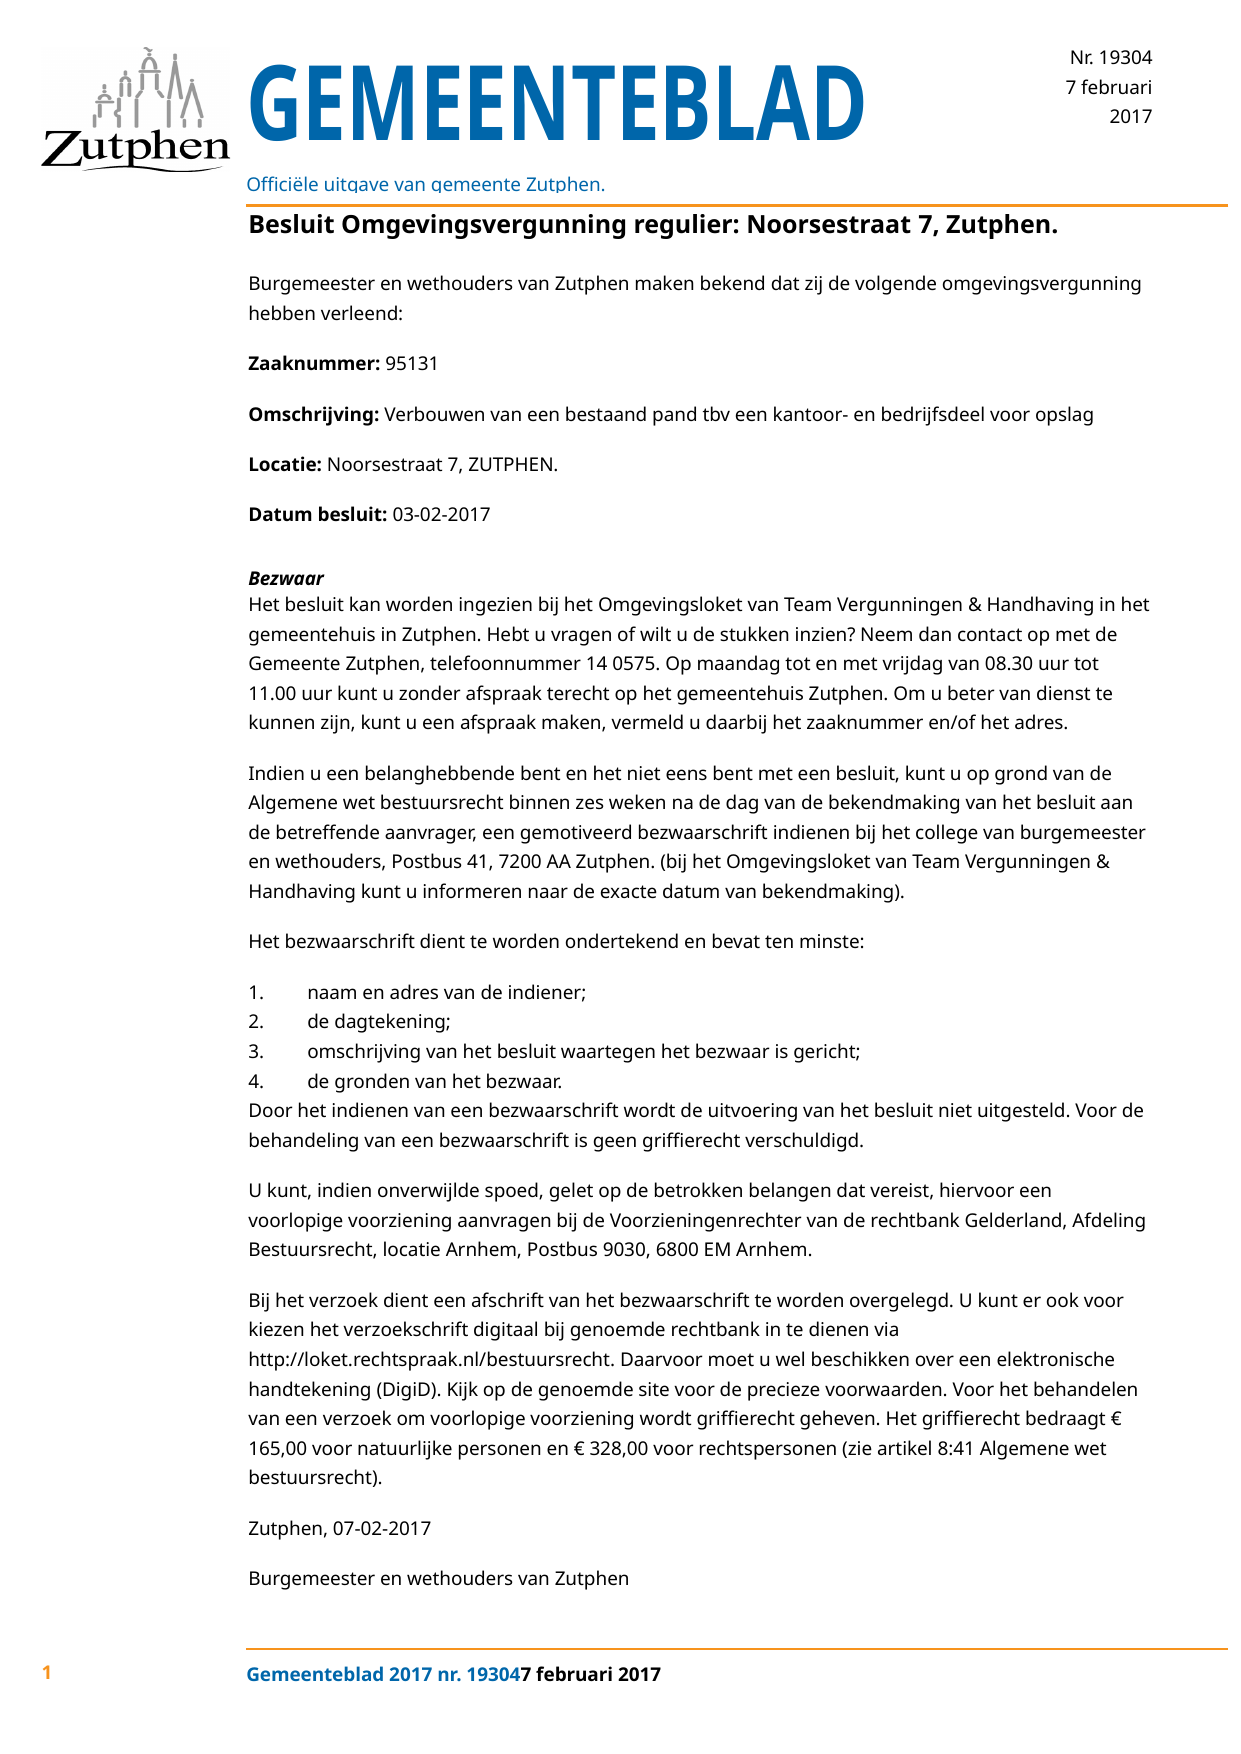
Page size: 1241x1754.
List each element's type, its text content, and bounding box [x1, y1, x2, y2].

text Burgemeester en wethouders van Zutphen [248, 1565, 1152, 1591]
text Zaaknummer: 95131 [248, 350, 1152, 376]
text Omschrijving: Verbouwen van een bestaand pand tbv een kantoor- en bedrijfsdeel voor opslag [248, 401, 1152, 426]
text Besluit Omgevingsvergunning regulier: Noorsestraat 7, Zutphen. [248, 207, 1152, 241]
list de dagtekening; [248, 1009, 1152, 1034]
text Het besluit kan worden ingezien bij het Omgevingsloket van Team Vergunningen & Handhaving in het gemeentehuis in Zutphen. Hebt u vragen of wilt u de stukken inzien? Neem dan contact op met de Gemeente Zutphen, telefoonnummer 14 0575. Op maandag tot en met vrijdag van 08.30 uur tot 11.00 uur kunt u zonder afspraak terecht op het gemeentehuis Zutphen. Om u beter van dienst te kunnen zijn, kunt u een afspraak maken, vermeld u daarbij het zaaknummer en/of het adres. [248, 591, 1152, 735]
list omschrijving van het besluit waartegen het bezwaar is gericht; [248, 1038, 1152, 1064]
text Zutphen, 07-02-2017 [248, 1515, 1152, 1541]
text Indien u een belanghebbende bent en het niet eens bent met een besluit, kunt u op grond van de Algemene wet bestuursrecht binnen zes weken na de dag van de bekendmaking van het besluit aan de betreffende aanvrager, een gemotiveerd bezwaarschrift indienen bij het college van burgemeester en wethouders, Postbus 41, 7200 AA Zutphen. (bij het Omgevingsloket van Team Vergunningen & Handhaving kunt u informeren naar de exacte datum van bekendmaking). [248, 760, 1152, 904]
text U kunt, indien onverwijlde spoed, gelet op de betrokken belangen dat vereist, hiervoor een voorlopige voorziening aanvragen bij de Voorzieningenrechter van de rechtbank Gelderland, Afdeling Bestuursrecht, locatie Arnhem, Postbus 9030, 6800 EM Arnhem. [248, 1177, 1152, 1262]
list naam en adres van de indiener; [248, 979, 1152, 1005]
text Locatie: Noorsestraat 7, ZUTPHEN. [248, 451, 1152, 477]
text Burgemeester en wethouders van Zutphen maken bekend dat zij de volgende omgevingsvergunning hebben verleend: [248, 270, 1152, 326]
text Het bezwaarschrift dient te worden ondertekend en bevat ten minste: [248, 929, 1152, 954]
text Bezwaar [248, 566, 1152, 591]
text Door het indienen van een bezwaarschrift wordt de uitvoering van het besluit niet uitgesteld. Voor de behandeling van een bezwaarschrift is geen griffierecht verschuldigd. [248, 1097, 1152, 1153]
list de gronden van het bezwaar. [248, 1068, 1152, 1094]
text Bij het verzoek dient een afschrift van het bezwaarschrift te worden overgelegd. U kunt er ook voor kiezen het verzoekschrift digitaal bij genoemde rechtbank in te dienen via http://loket.rechtspraak.nl/bestuursrecht. Daarvoor moet u wel beschikken over een elektronische handtekening (DigiD). Kijk op de genoemde site voor de precieze voorwaarden. Voor het behandelen van een verzoek om voorlopige voorziening wordt griffierecht geheven. Het griffierecht bedraagt € 165,00 voor natuurlijke personen en € 328,00 voor rechtspersonen (zie artikel 8:41 Algemene wet bestuursrecht). [248, 1287, 1152, 1490]
picture [41, 47, 231, 172]
text Datum besluit: 03-02-2017 [248, 502, 1152, 527]
